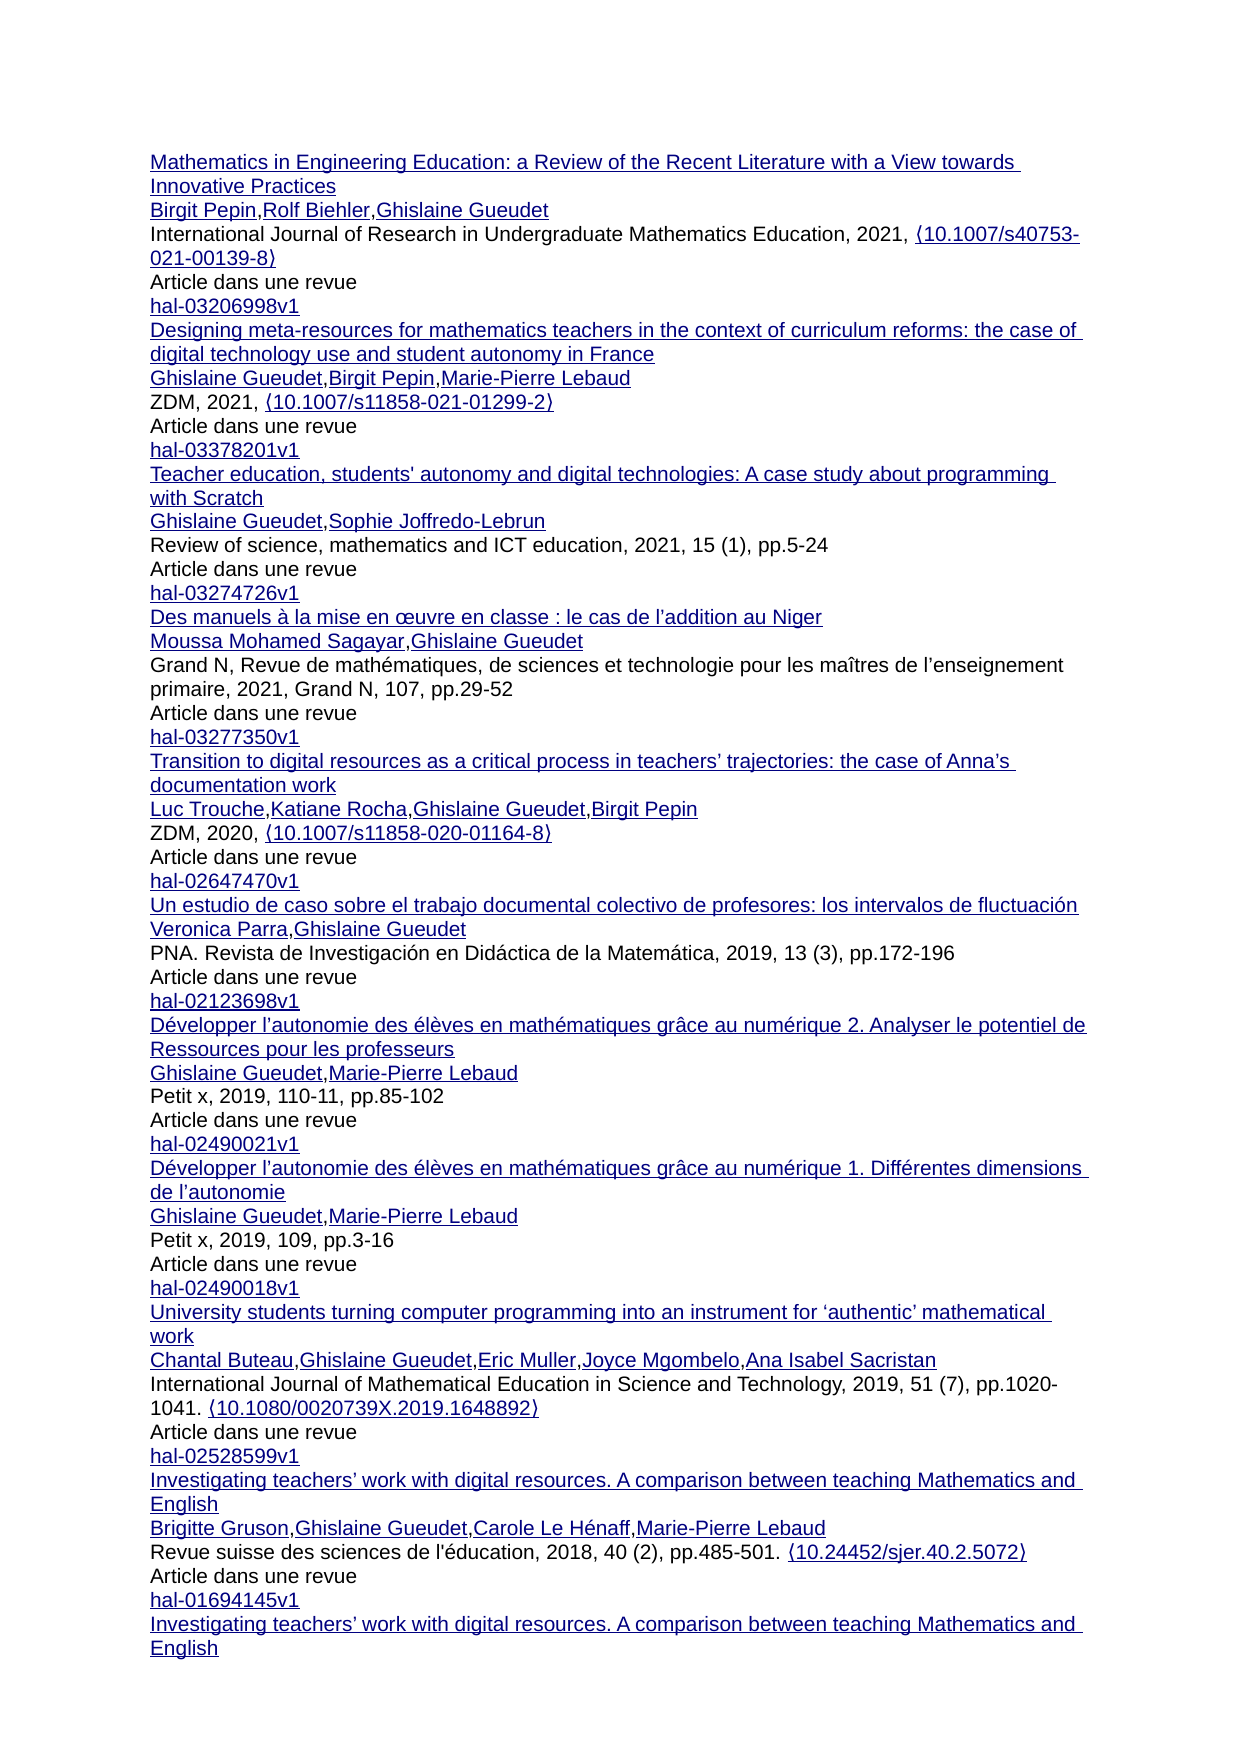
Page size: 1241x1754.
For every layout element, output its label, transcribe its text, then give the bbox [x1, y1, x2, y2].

table_cell Designing meta-resources for mathematics teachers in the context of curriculum reforms: the case of digital technology use and student autonomy in France Ghislaine Gueudet,Birgit Pepin,Marie-Pierre Lebaud ZDM, 2021, ⟨10.1007/s11858-021-01299-2⟩ Article dans une revue hal-03378201v1 [150, 318, 1090, 461]
table_cell University students turning computer programming into an instrument for ‘authentic’ mathematical work Chantal Buteau,Ghislaine Gueudet,Eric Muller,Joyce Mgombelo,Ana Isabel Sacristan International Journal of Mathematical Education in Science and Technology, 2019, 51 (7), pp.1020-1041. ⟨10.1080/0020739X.2019.1648892⟩ Article dans une revue hal-02528599v1 [150, 1300, 1090, 1468]
table_cell Investigating teachers’ work with digital resources. A comparison between teaching Mathematics and English Brigitte Gruson,Ghislaine Gueudet,Carole Le Hénaff,Marie-Pierre Lebaud Revue suisse des sciences de l'éducation, 2018, 40 (2), pp.485-501. ⟨10.24452/sjer.40.2.5072⟩ Article dans une revue hal-01694145v1 [150, 1468, 1090, 1611]
table_cell Développer l’autonomie des élèves en mathématiques grâce au numérique 2. Analyser le potentiel de Ressources pour les professeurs Ghislaine Gueudet,Marie-Pierre Lebaud Petit x, 2019, 110-11, pp.85-102 Article dans une revue hal-02490021v1 [150, 1013, 1090, 1156]
table_cell Teacher education, students' autonomy and digital technologies: A case study about programming with Scratch Ghislaine Gueudet,Sophie Joffredo-Lebrun Review of science, mathematics and ICT education, 2021, 15 (1), pp.5-24 Article dans une revue hal-03274726v1 [150, 461, 1090, 605]
table_cell Investigating teachers’ work with digital resources. A comparison between teaching Mathematics and English [150, 1611, 1090, 1659]
table_cell Transition to digital resources as a critical process in teachers’ trajectories: the case of Anna’s documentation work Luc Trouche,Katiane Rocha,Ghislaine Gueudet,Birgit Pepin ZDM, 2020, ⟨10.1007/s11858-020-01164-8⟩ Article dans une revue hal-02647470v1 [150, 749, 1090, 893]
table_cell Un estudio de caso sobre el trabajo documental colectivo de profesores: los intervalos de fluctuación Veronica Parra,Ghislaine Gueudet PNA. Revista de Investigación en Didáctica de la Matemática, 2019, 13 (3), pp.172-196 Article dans une revue hal-02123698v1 [150, 893, 1090, 1012]
table_cell Des manuels à la mise en œuvre en classe : le cas de l’addition au Niger Moussa Mohamed Sagayar,Ghislaine Gueudet Grand N, Revue de mathématiques, de sciences et technologie pour les maîtres de l’enseignement primaire, 2021, Grand N, 107, pp.29-52 Article dans une revue hal-03277350v1 [150, 605, 1090, 749]
table_cell Développer l’autonomie des élèves en mathématiques grâce au numérique 1. Différentes dimensions de l’autonomie Ghislaine Gueudet,Marie-Pierre Lebaud Petit x, 2019, 109, pp.3-16 Article dans une revue hal-02490018v1 [150, 1156, 1090, 1300]
table_cell Mathematics in Engineering Education: a Review of the Recent Literature with a View towards Innovative Practices Birgit Pepin,Rolf Biehler,Ghislaine Gueudet International Journal of Research in Undergraduate Mathematics Education, 2021, ⟨10.1007/s40753-021-00139-8⟩ Article dans une revue hal-03206998v1 [150, 150, 1090, 318]
